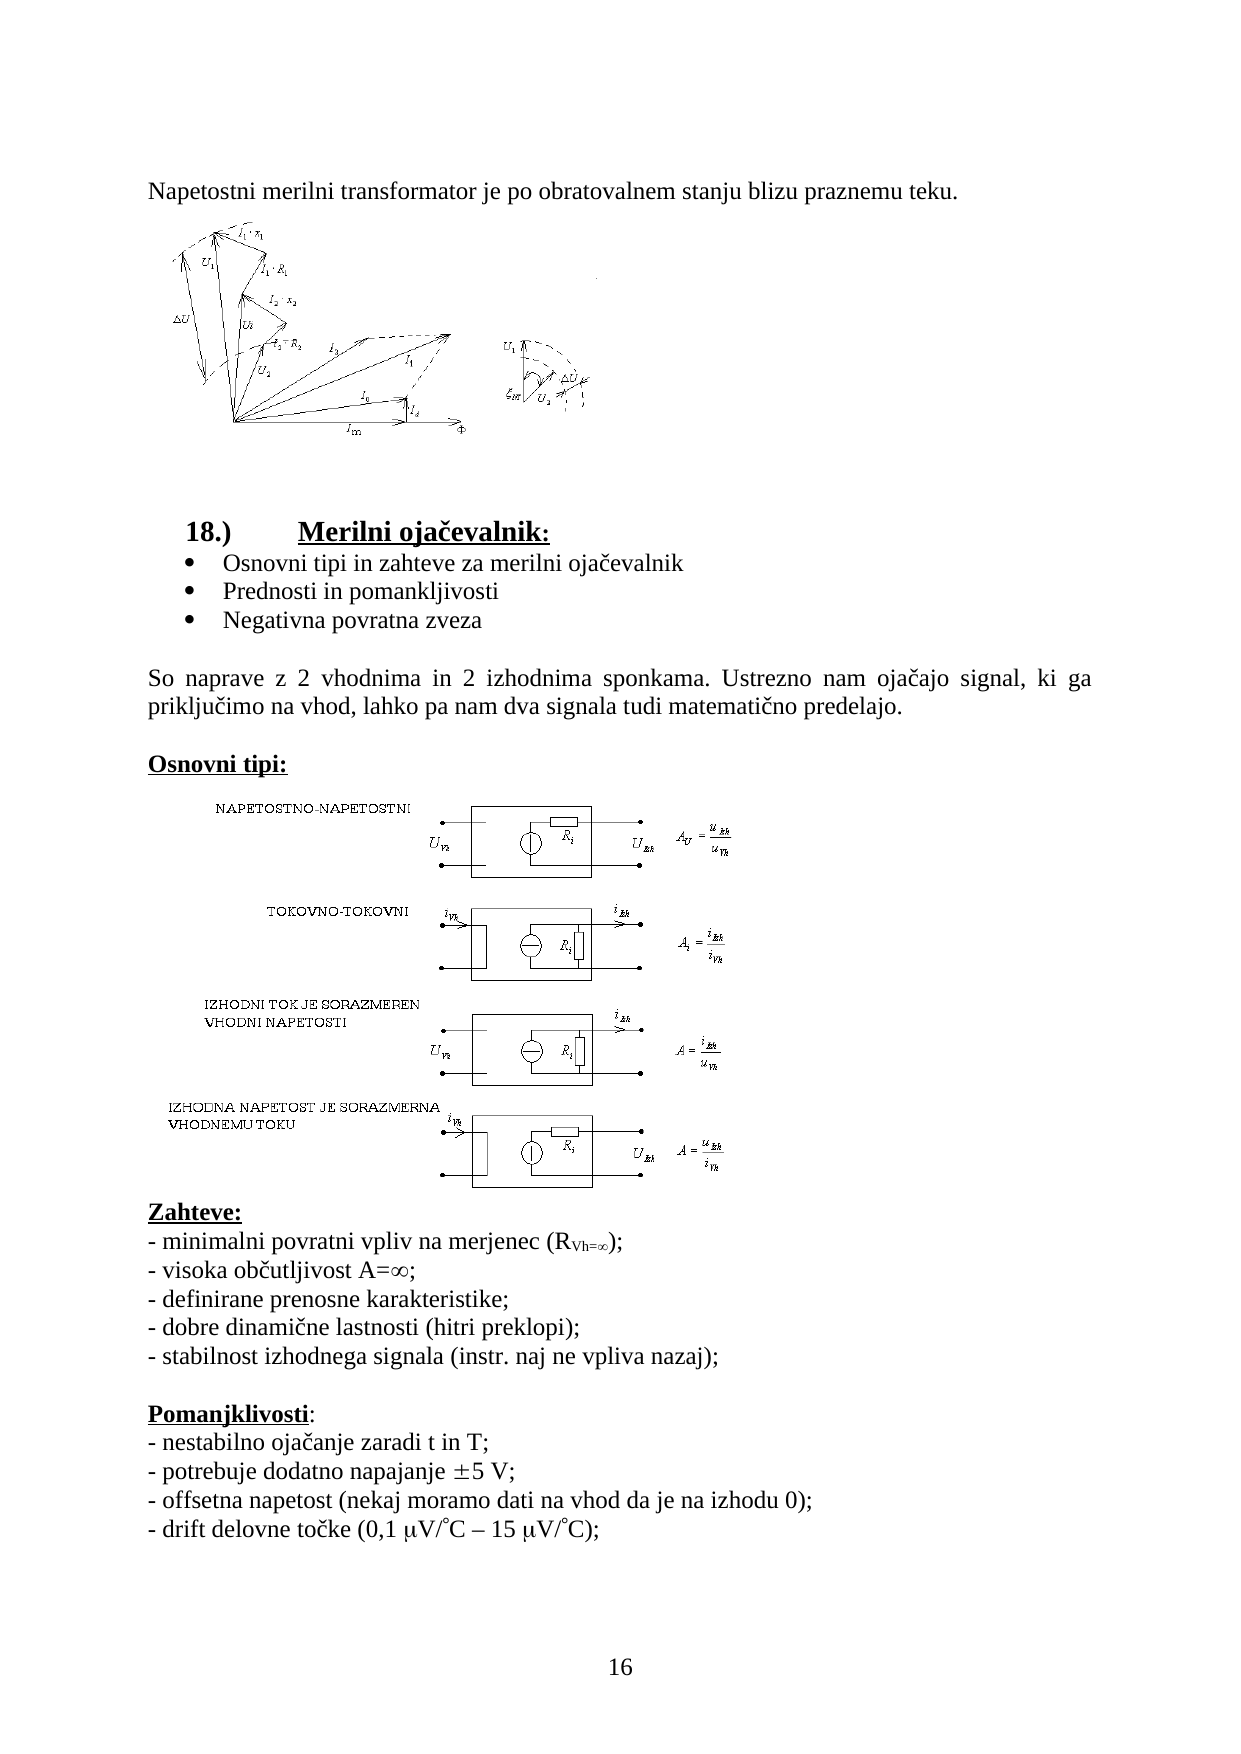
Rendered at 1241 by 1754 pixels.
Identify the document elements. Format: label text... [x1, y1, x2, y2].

text Napetostni merilni transformator je po obratovalnem stanju blizu praznemu teku. [148, 176, 1093, 205]
text - minimalni povratni vpliv na merjenec (RVh=); [148, 1226, 1093, 1255]
text - stabilnost izhodnega signala (instr. naj ne vpliva nazaj); [148, 1341, 1093, 1370]
text - nestabilno ojačanje zaradi t in T; [148, 1427, 1093, 1456]
list Osnovni tipi in zahteve za merilni ojačevalnik [185, 548, 1093, 576]
text - offsetna napetost (nekaj moramo dati na vhod da je na izhodu 0); [148, 1485, 1093, 1514]
list Merilni ojačevalnik: [185, 514, 1093, 548]
text - visoka občutljivost A=; [148, 1255, 1093, 1284]
list Negativna povratna zveza [185, 605, 1093, 634]
text Pomanjklivosti: [148, 1399, 1093, 1427]
text - definirane prenosne karakteristike; [148, 1284, 1093, 1312]
text - dobre dinamične lastnosti (hitri preklopi); [148, 1312, 1093, 1341]
text Osnovni tipi: [148, 749, 1093, 778]
text - drift delovne točke (0,1 V/C – 15 V/C); [148, 1514, 1093, 1542]
text Zahteve: [148, 1197, 1093, 1226]
list Prednosti in pomankljivosti [185, 576, 1093, 605]
text - potrebuje dodatno napajanje 5 V; [148, 1456, 1093, 1485]
text So naprave z 2 vhodnima in 2 izhodnima sponkama. Ustrezno nam ojačajo signal, ki ga priključimo na vhod, lahko pa nam dva signala tudi matematično predelajo. [148, 663, 1093, 720]
